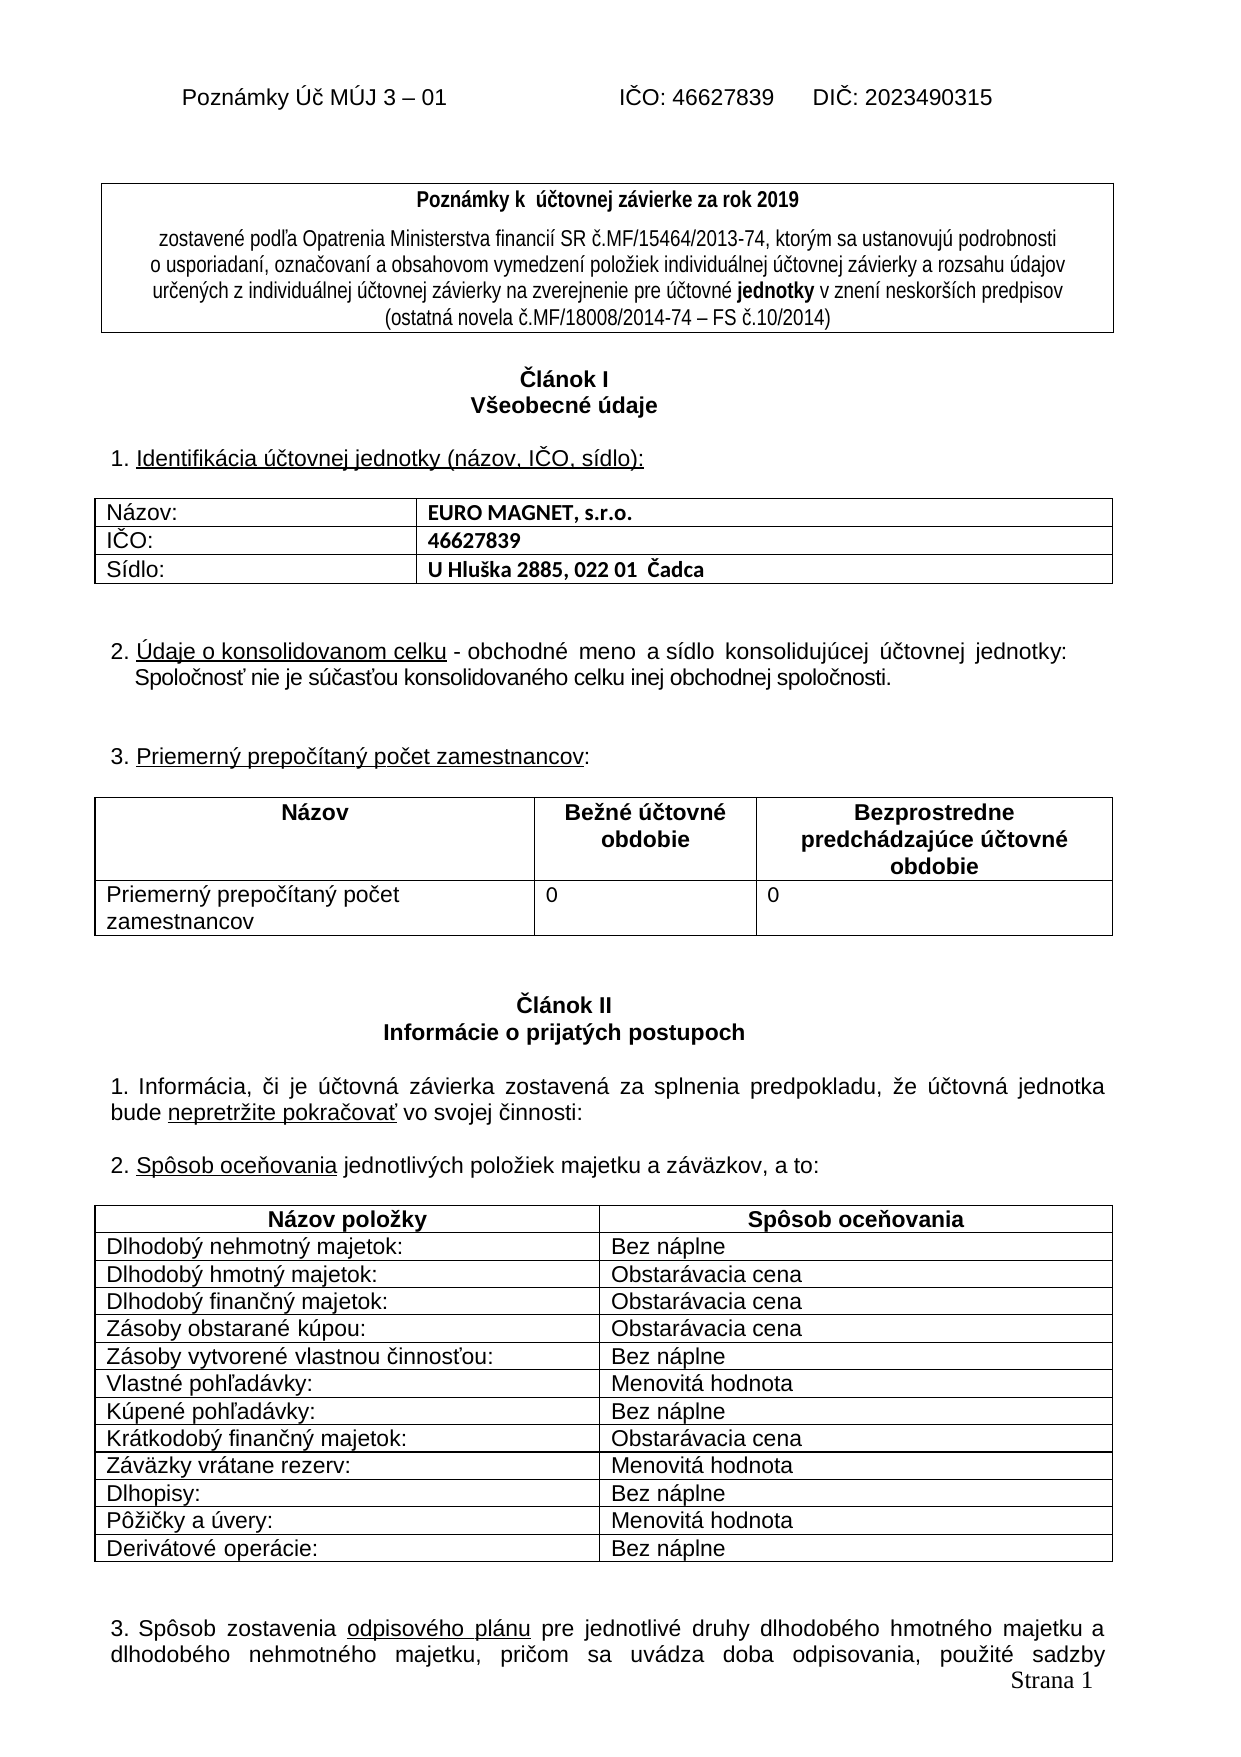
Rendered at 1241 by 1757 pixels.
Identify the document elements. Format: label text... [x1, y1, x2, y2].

table_header EURO MAGNET, s.r.o. [417, 499, 1112, 526]
text Spoločnosť nie je súčasťou konsolidovaného celku inej obchodnej spoločnosti. [110, 664, 1105, 690]
table_header Bezprostredne predchádzajúce účtovné obdobie [757, 798, 1112, 879]
table_cell Dlhodobý hmotný majetok: [96, 1261, 599, 1287]
text zostavené podľa Opatrenia Ministerstva financií SR č.MF/15464/2013-74, ktorým sa ustanovujú podrobnosti o usporiadaní, označovaní a obsahovom vymedzení položiek individuálnej účtovnej závierky a rozsahu údajov určených z individuálnej účtovnej závierky na zverejnenie pre účtovné jednotky v znení neskorších predpisov [102, 222, 1113, 301]
text Informácie o prijatých postupoch [110, 1018, 1018, 1045]
table_cell Obstarávacia cena [600, 1288, 1112, 1314]
table_header Názov položky [96, 1206, 599, 1232]
text 2. Spôsob oceňovania jednotlivých položiek majetku a záväzkov, a to: [110, 1152, 1105, 1178]
table_cell Menovitá hodnota [600, 1507, 1112, 1533]
table_cell Krátkodobý finančný majetok: [96, 1425, 599, 1451]
subtitle Článok I [110, 366, 1018, 392]
table_cell Dlhopisy: [96, 1480, 599, 1506]
text 1. Informácia, či je účtovná závierka zostavená za splnenia predpokladu, že účtovná jednotka bude nepretržite pokračovať vo svojej činnosti: [110, 1073, 1105, 1126]
subtitle Článok II [110, 992, 1017, 1018]
table_cell Zásoby obstarané kúpou: [96, 1315, 599, 1342]
table_header Názov: [96, 499, 416, 526]
table_cell Obstarávacia cena [600, 1261, 1112, 1287]
table_cell Vlastné pohľadávky: [96, 1370, 599, 1397]
table_cell Obstarávacia cena [600, 1315, 1112, 1342]
table_cell Dlhodobý finančný majetok: [96, 1288, 599, 1314]
text 3. Priemerný prepočítaný počet zamestnancov: [110, 743, 1105, 770]
table_cell Dlhodobý nehmotný majetok: [96, 1233, 599, 1259]
text (ostatná novela č.MF/18008/2014-74 – FS č.10/2014) [102, 301, 1113, 332]
table_cell IČO: [96, 527, 416, 554]
table_cell Menovitá hodnota [600, 1370, 1112, 1397]
table_header Názov [96, 798, 534, 879]
table_cell Pôžičky a úvery: [96, 1507, 599, 1533]
table_cell Menovitá hodnota [600, 1453, 1112, 1479]
table_cell 0 [535, 881, 756, 935]
table_cell Bez náplne [600, 1233, 1112, 1259]
table_cell Kúpené pohľadávky: [96, 1398, 599, 1424]
table_cell Bez náplne [600, 1398, 1112, 1424]
table_cell Bez náplne [600, 1535, 1112, 1561]
table_cell 0 [757, 881, 1112, 935]
table_cell Sídlo: [96, 555, 416, 582]
table_header Bežné účtovné obdobie [535, 798, 756, 879]
table_header Spôsob oceňovania [600, 1206, 1112, 1232]
table_cell Derivátové operácie: [96, 1535, 599, 1561]
table_cell Priemerný prepočítaný počet zamestnancov [96, 881, 534, 935]
table_cell 46627839 [417, 527, 1112, 554]
text Poznámky k účtovnej závierke za rok 2019 [102, 184, 1113, 212]
table_cell Obstarávacia cena [600, 1425, 1112, 1451]
table_cell Bez náplne [600, 1343, 1112, 1369]
table_cell Zásoby vytvorené vlastnou činnosťou: [96, 1343, 599, 1369]
text 1. Identifikácia účtovnej jednotky (názov, IČO, sídlo): [110, 444, 1105, 471]
table_cell Bez náplne [600, 1480, 1112, 1506]
table_cell U Hluška 2885, 022 01 Čadca [417, 555, 1112, 582]
table_cell Záväzky vrátane rezerv: [96, 1453, 599, 1479]
text 3. Spôsob zostavenia odpisového plánu pre jednotlivé druhy dlhodobého hmotného majetku a dlhodobého nehmotného majetku, pričom sa uvádza doba odpisovania, použité sadzby [110, 1615, 1105, 1667]
text 2. Údaje o konsolidovanom celku - obchodné meno a sídlo konsolidujúcej účtovnej jednotky: [110, 638, 1105, 664]
text Všeobecné údaje [110, 392, 1017, 419]
